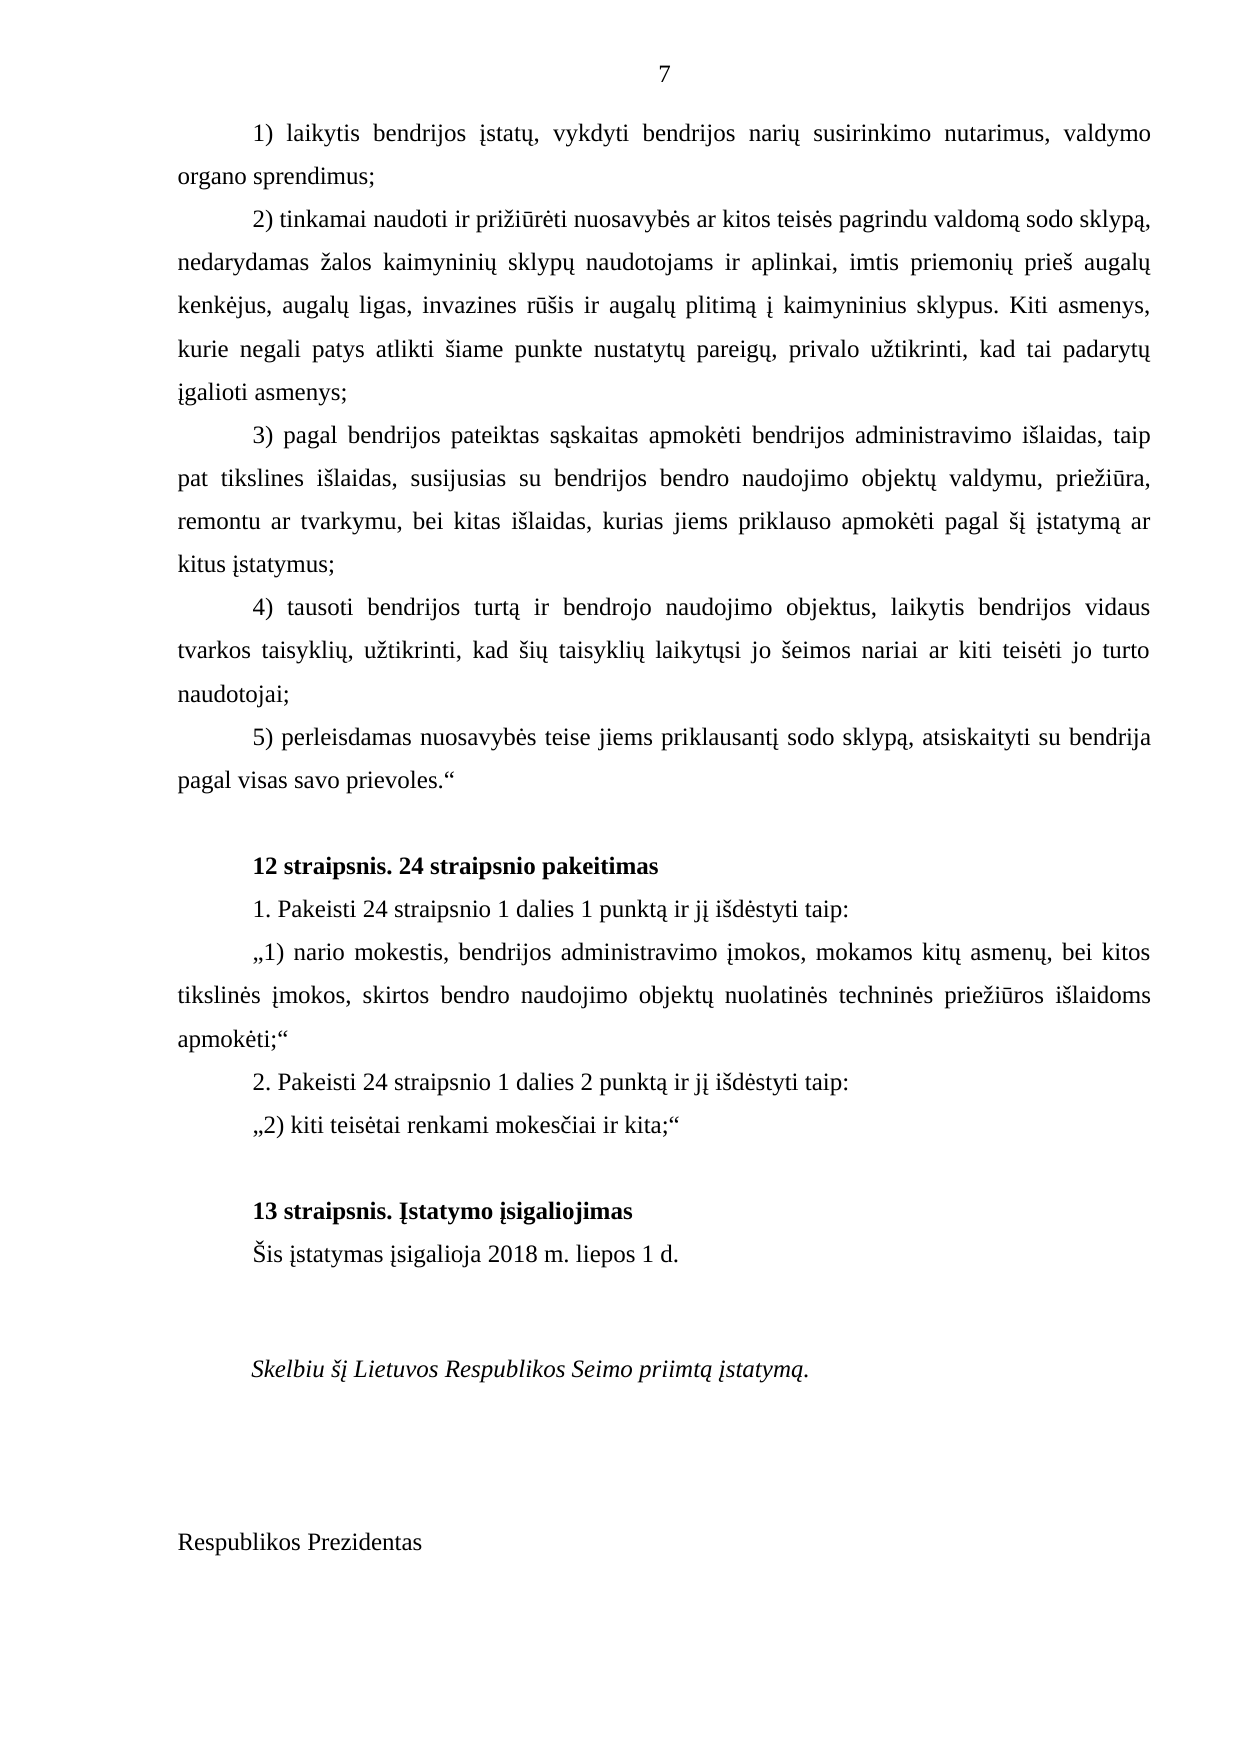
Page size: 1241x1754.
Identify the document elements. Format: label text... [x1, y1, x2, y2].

text „2) kiti teisėtai renkami mokesčiai ir kita;“ [177, 1110, 1152, 1139]
text Šis įstatymas įsigalioja 2018 m. liepos 1 d. [177, 1239, 1152, 1268]
text „1) nario mokestis, bendrijos administravimo įmokos, mokamos kitų asmenų, bei kitos tikslinės įmokos, skirtos bendro naudojimo objektų nuolatinės techninės priežiūros išlaidoms apmokėti;“ [177, 937, 1152, 1052]
text 13 straipsnis. Įstatymo įsigaliojimas [177, 1196, 1152, 1225]
text 1) laikytis bendrijos įstatų, vykdyti bendrijos narių susirinkimo nutarimus, valdymo organo sprendimus; [177, 118, 1152, 190]
text 2. Pakeisti 24 straipsnio 1 dalies 2 punktą ir jį išdėstyti taip: [177, 1067, 1152, 1096]
text 12 straipsnis. 24 straipsnio pakeitimas [177, 851, 1152, 880]
text 1. Pakeisti 24 straipsnio 1 dalies 1 punktą ir jį išdėstyti taip: [177, 894, 1152, 923]
text 5) perleisdamas nuosavybės teise jiems priklausantį sodo sklypą, atsiskaityti su bendrija pagal visas savo prievoles.“ [177, 722, 1152, 794]
text Skelbiu šį Lietuvos Respublikos Seimo priimtą įstatymą. [177, 1354, 1152, 1383]
text 3) pagal bendrijos pateiktas sąskaitas apmokėti bendrijos administravimo išlaidas, taip pat tikslines išlaidas, susijusias su bendrijos bendro naudojimo objektų valdymu, priežiūra, remontu ar tvarkymu, bei kitas išlaidas, kurias jiems priklauso apmokėti pagal šį įstatymą ar kitus įstatymus; [177, 420, 1152, 578]
text 2) tinkamai naudoti ir prižiūrėti nuosavybės ar kitos teisės pagrindu valdomą sodo sklypą, nedarydamas žalos kaimyninių sklypų naudotojams ir aplinkai, imtis priemonių prieš augalų kenkėjus, augalų ligas, invazines rūšis ir augalų plitimą į kaimyninius sklypus. Kiti asmenys, kurie negali patys atlikti šiame punkte nustatytų pareigų, privalo užtikrinti, kad tai padarytų įgalioti asmenys; [177, 204, 1152, 406]
text Respublikos Prezidentas [177, 1527, 1152, 1556]
text 4) tausoti bendrijos turtą ir bendrojo naudojimo objektus, laikytis bendrijos vidaus tvarkos taisyklių, užtikrinti, kad šių taisyklių laikytųsi jo šeimos nariai ar kiti teisėti jo turto naudotojai; [177, 592, 1152, 707]
